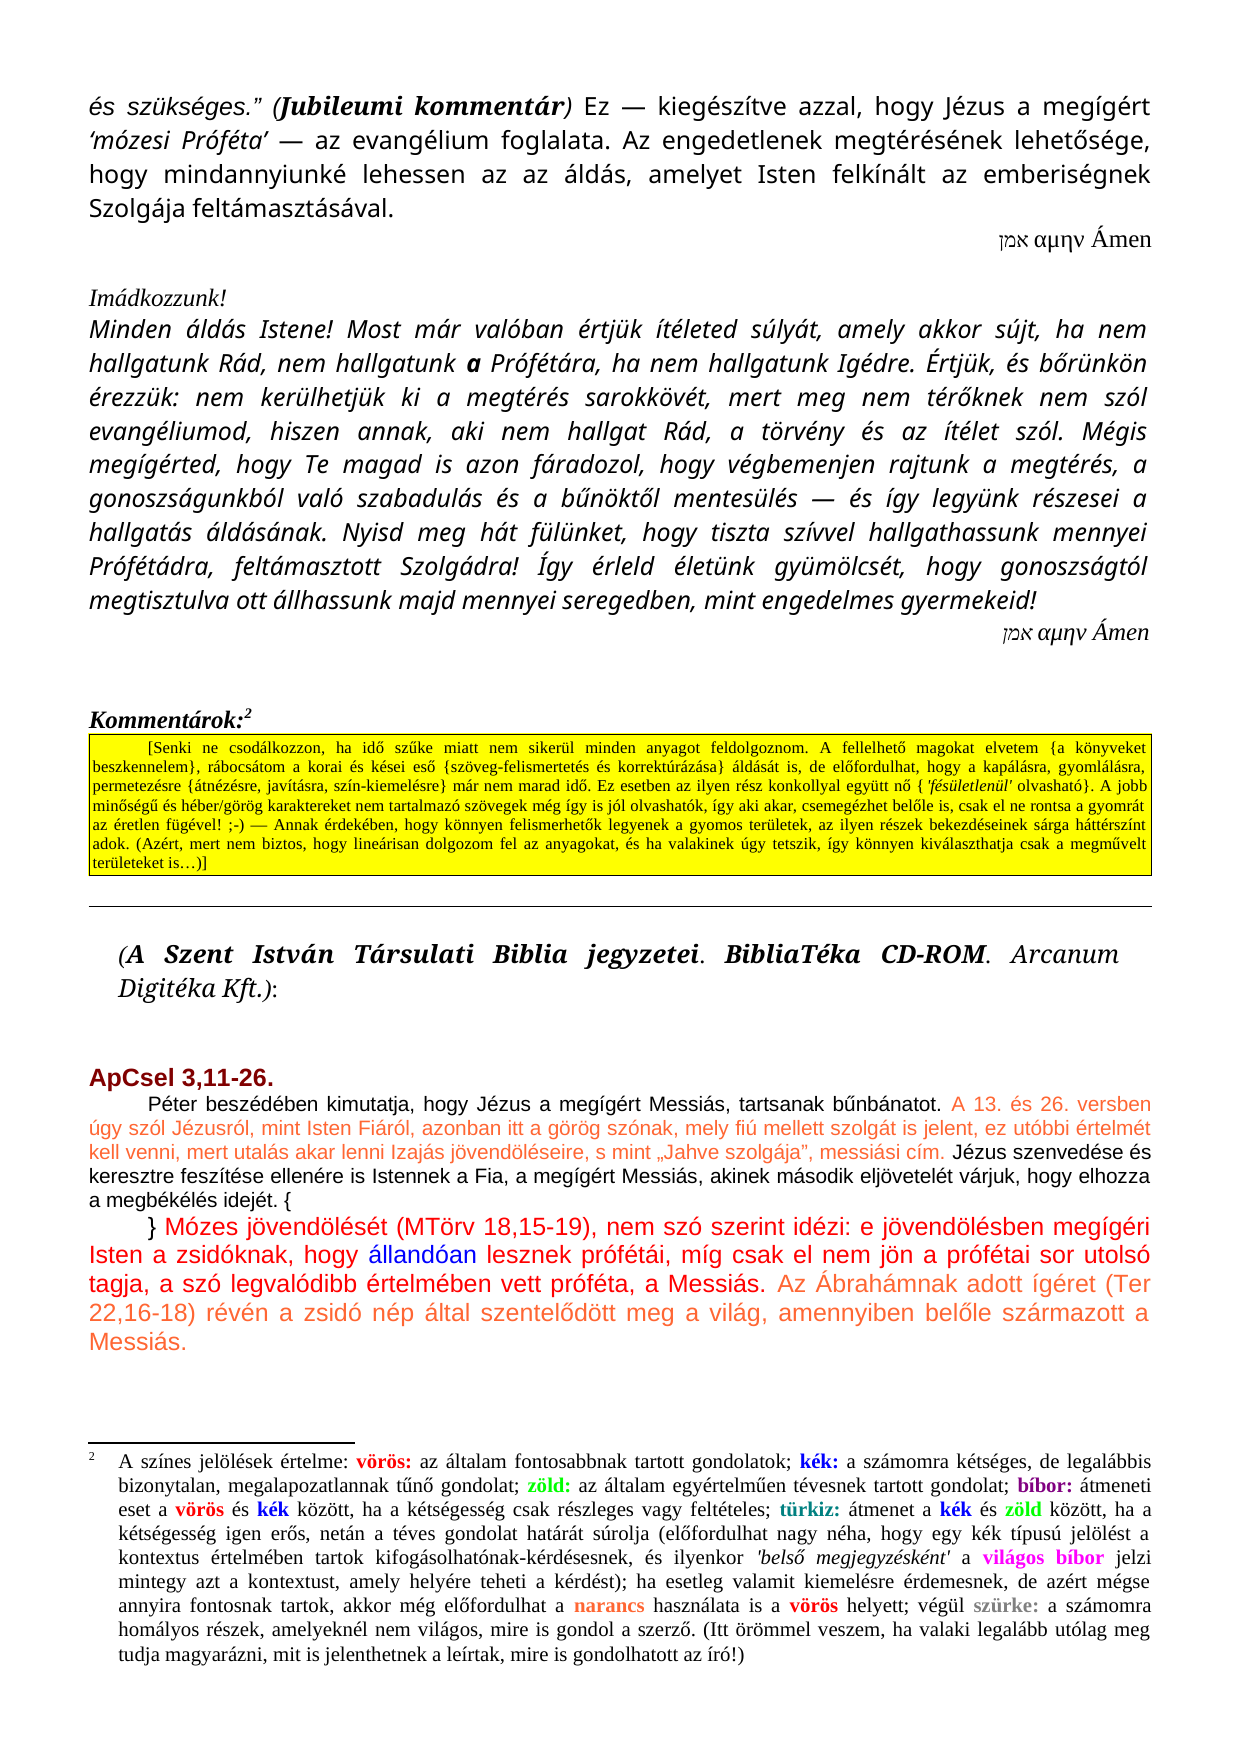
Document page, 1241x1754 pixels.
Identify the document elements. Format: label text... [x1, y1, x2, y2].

text אמן αμην Ámen [88, 224, 1152, 253]
text [Senki ne csodálkozzon, ha idő szűke miatt nem sikerül minden anyagot feldolgoznom. A fellelhető magokat elvetem {a könyveket beszkennelem}, rábocsátom a korai és kései eső {szöveg-felismertetés és korrektúrázása} áldását is, de előfordulhat, hogy a kapálásra, gyomlálásra, permetezésre {átnézésre, javításra, szín-kiemelésre} már nem marad idő. Ez esetben az ilyen rész konkollyal együtt nő {'fésületlenül' olvasható}. A jobb minőségű és héber/görög karaktereket nem tartalmazó szövegek még így is jól olvashatók, így aki akar, csemegézhet belőle is, csak el ne rontsa a gyomrát az éretlen fügével! ;‑) ― Annak érdekében, hogy könnyen felismerhetők legyenek a gyomos területek, az ilyen részek bekezdéseinek sárga háttérszínt adok. (Azért, mert nem biztos, hogy lineárisan dolgozom fel az anyagokat, és ha valakinek úgy tetszik, így könnyen kiválaszthatja csak a megművelt területeket is…)] [90, 735, 1151, 875]
text ApCsel 3,11-26. [88, 1063, 1152, 1092]
text (A Szent István Társulati Biblia jegyzetei. BibliaTéka CD-ROM. Arcanum Digitéka Kft.): [88, 907, 1152, 1034]
text Péter beszédében kimutatja, hogy Jézus a megígért Messiás, tartsanak bűnbánatot. A 13. és 26. versben úgy szól Jézusról, mint Isten Fiáról, azonban itt a görög szónak, mely fiú mellett szolgát is jelent, ez utóbbi értelmét kell venni, mert utalás akar lenni Izajás jövendöléseire, s mint „Jahve szolgája”, messiási cím. Jézus szenvedése és keresztre feszítése ellenére is Istennek a Fia, a megígért Messiás, akinek második eljövetelét várjuk, hogy elhozza a megbékélés idejét. { [88, 1092, 1152, 1212]
text אמן αμην Ámen [88, 617, 1152, 646]
text A színes jelölések értelme: vörös: az általam fontosabbnak tartott gondolatok; kék: a számomra kétséges, de legalábbis bizonytalan, megalapozatlannak tűnő gondolat; zöld: az általam egyértelműen tévesnek tartott gondolat; bíbor: átmeneti eset a vörös és kék között, ha a kétségesség csak részleges vagy feltételes; türkiz: átmenet a kék és zöld között, ha a kétségesség igen erős, netán a téves gondolat határát súrolja (előfordulhat nagy néha, hogy egy kék típusú jelölést a kontextus értelmében tartok kifogásolhatónak-kérdésesnek, és ilyenkor 'belső megjegyzésként' a világos bíbor jelzi mintegy azt a kontextust, amely helyére teheti a kérdést); ha esetleg valamit kiemelésre érdemesnek, de azért mégse annyira fontosnak tartok, akkor még előfordulhat a narancs használata is a vörös helyett; végül szürke: a számomra homályos részek, amelyeknél nem világos, mire is gondol a szerző. (Itt örömmel veszem, ha valaki legalább utólag meg tudja magyarázni, mit is jelenthetnek a leírtak, mire is gondolhatott az író!) [88, 1449, 1152, 1665]
text Minden áldás Istene! Most már valóban értjük ítéleted súlyát, amely akkor sújt, ha nem hallgatunk Rád, nem hallgatunk a Prófétára, ha nem hallgatunk Igédre. Értjük, és bőrünkön érezzük: nem kerülhetjük ki a megtérés sarokkövét, mert meg nem térőknek nem szól evangéliumod, hiszen annak, aki nem hallgat Rád, a törvény és az ítélet szól. Mégis megígérted, hogy Te magad is azon fáradozol, hogy végbemenjen rajtunk a megtérés, a gonoszságunkból való szabadulás és a bűnöktől mentesülés — és így legyünk részesei a hallgatás áldásának. Nyisd meg hát fülünket, hogy tiszta szívvel hallgathassunk mennyei Prófétádra, feltámasztott Szolgádra! Így érleld életünk gyümölcsét, hogy gonoszságtól megtisztulva ott állhassunk majd mennyei seregedben, mint engedelmes gyermekeid! [88, 311, 1152, 617]
text Kommentárok: [88, 705, 1152, 733]
text Imádkozzunk! [88, 283, 1152, 311]
text } Mózes jövendölését (MTörv 18,15-19), nem szó szerint idézi: e jövendölésben megígéri Isten a zsidóknak, hogy állandóan lesznek prófétái, míg csak el nem jön a prófétai sor utolsó tagja, a szó legvalódibb értelmében vett próféta, a Messiás. Az Ábrahámnak adott ígéret (Ter 22,16-18) révén a zsidó nép által szentelődött meg a világ, amennyiben belőle származott a Messiás. [88, 1212, 1152, 1356]
text és szükséges.” (Jubileumi kommentár) Ez — kiegészítve azzal, hogy Jézus a megígért ‘mózesi Próféta’ — az evangélium foglalata. Az engedetlenek megtérésének lehetősége, hogy mindannyiunké lehessen az az áldás, amelyet Isten felkínált az emberiségnek Szolgája feltámasztásával. [88, 88, 1152, 224]
